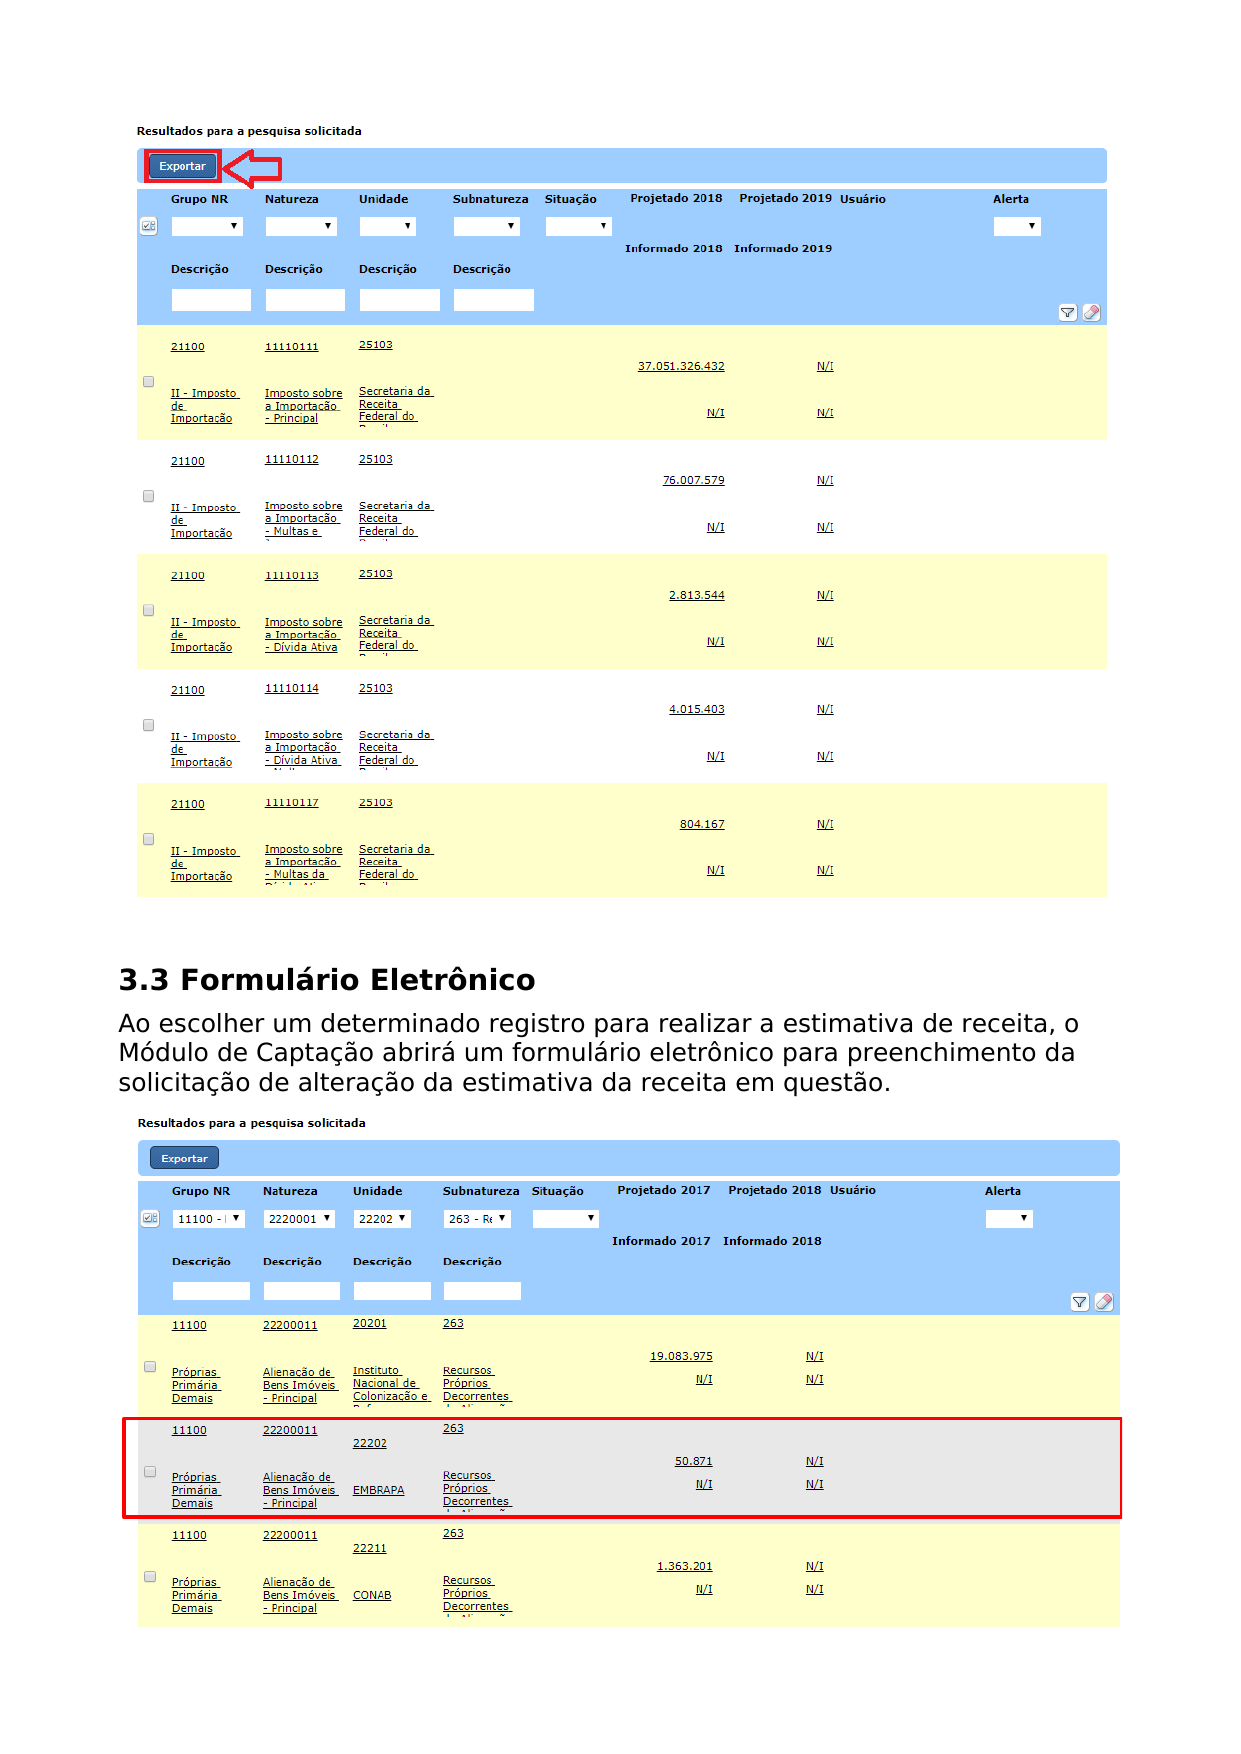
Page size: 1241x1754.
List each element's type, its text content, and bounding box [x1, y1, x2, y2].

subtitle 3.3 Formulário Eletrônico [118, 963, 1122, 997]
picture [118, 118, 1123, 897]
picture [118, 1109, 1123, 1627]
text Ao escolher um determinado registro para realizar a estimativa de receita, o Módulo de Captação abrirá um formulário eletrônico para preenchimento da solicitação de alteração da estimativa da receita em questão. [118, 1009, 1122, 1097]
